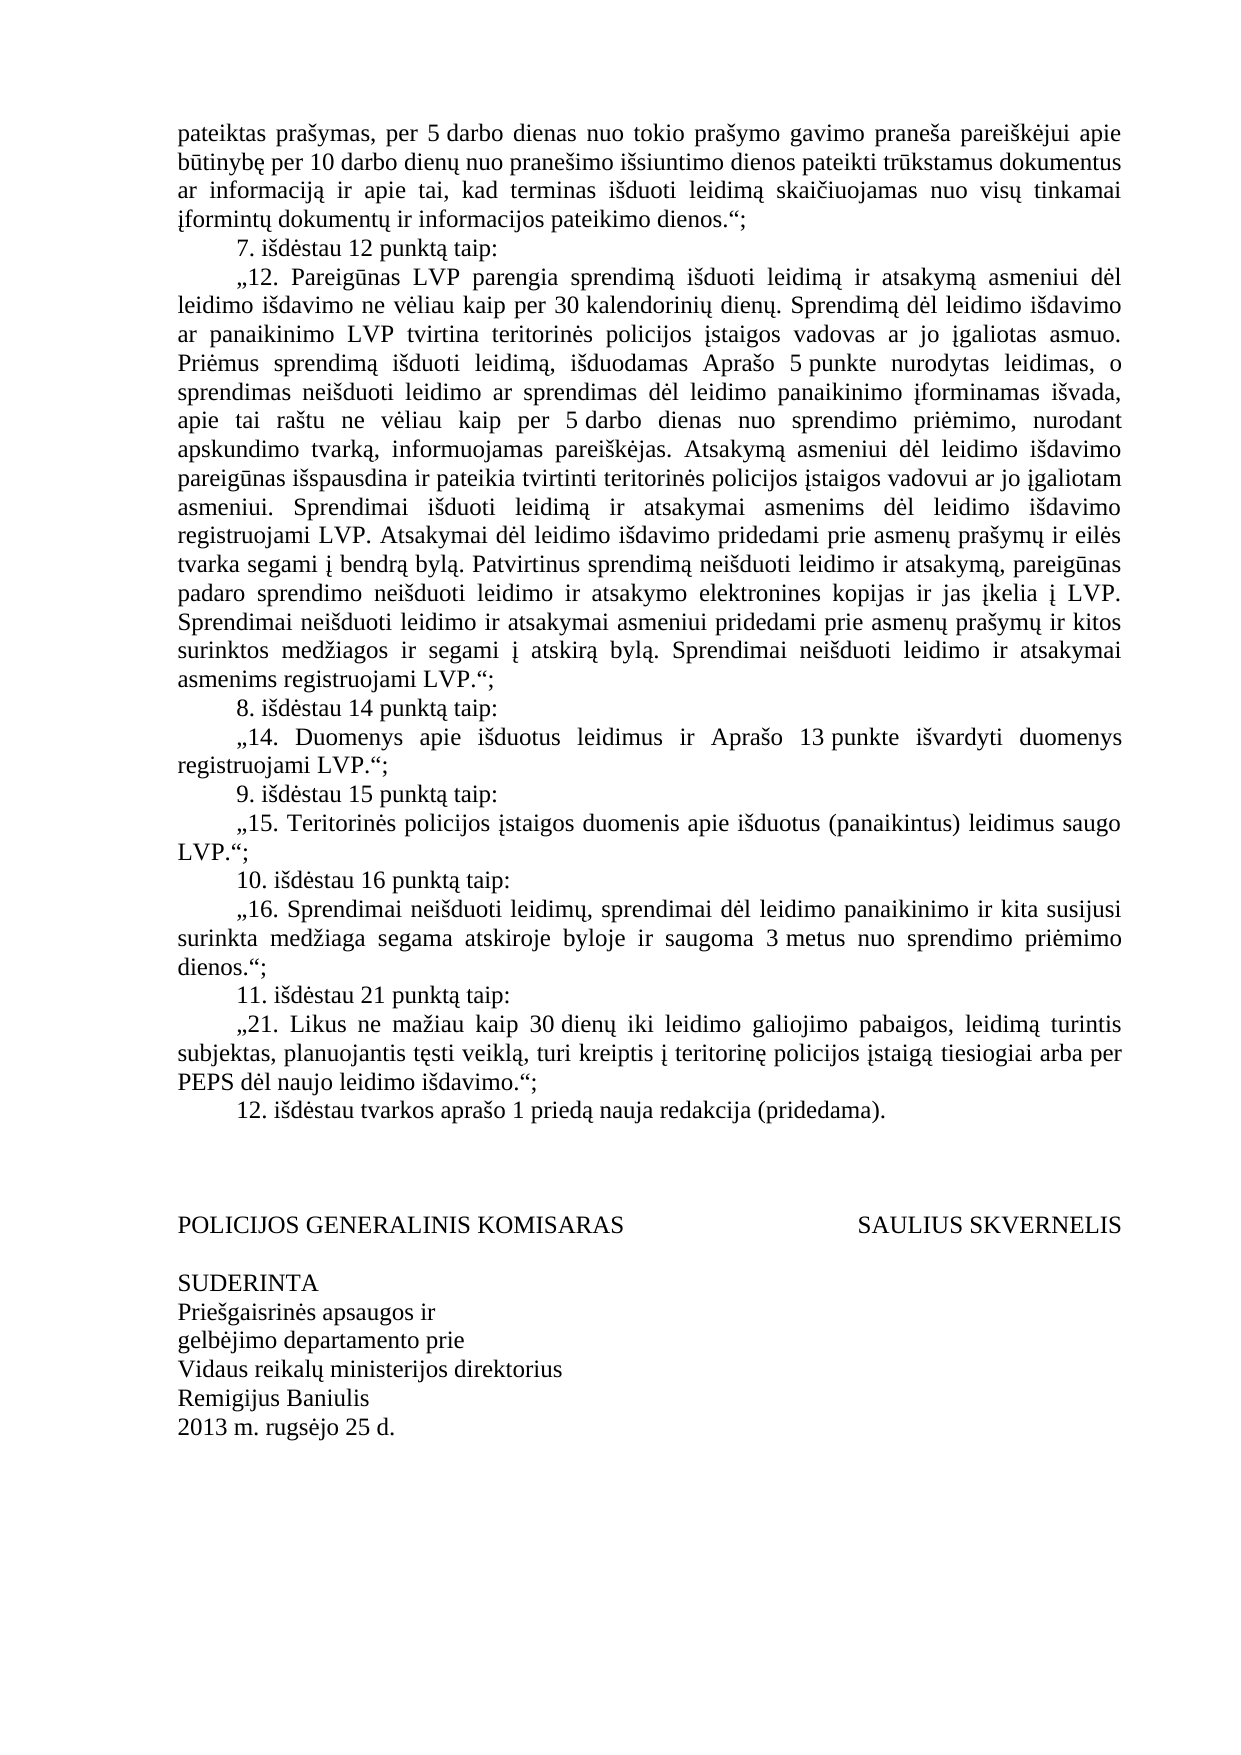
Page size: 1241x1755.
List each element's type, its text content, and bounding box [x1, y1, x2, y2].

text Policijos generalinis komisaras Saulius Skvernelis [177, 1211, 1122, 1239]
text 8. išdėstau 14 punktą taip: [177, 693, 1122, 722]
text Vidaus reikalų ministerijos direktorius [177, 1354, 1122, 1383]
text „12. Pareigūnas LVP parengia sprendimą išduoti leidimą ir atsakymą asmeniui dėl leidimo išdavimo ne vėliau kaip per 30 kalendorinių dienų. Sprendimą dėl leidimo išdavimo ar panaikinimo LVP tvirtina teritorinės policijos įstaigos vadovas ar jo įgaliotas asmuo. Priėmus sprendimą išduoti leidimą, išduodamas Aprašo 5 punkte nurodytas leidimas, o sprendimas neišduoti leidimo ar sprendimas dėl leidimo panaikinimo įforminamas išvada, apie tai raštu ne vėliau kaip per 5 darbo dienas nuo sprendimo priėmimo, nurodant apskundimo tvarką, informuojamas pareiškėjas. Atsakymą asmeniui dėl leidimo išdavimo pareigūnas išspausdina ir pateikia tvirtinti teritorinės policijos įstaigos vadovui ar jo įgaliotam asmeniui. Sprendimai išduoti leidimą ir atsakymai asmenims dėl leidimo išdavimo registruojami LVP. Atsakymai dėl leidimo išdavimo pridedami prie asmenų prašymų ir eilės tvarka segami į bendrą bylą. Patvirtinus sprendimą neišduoti leidimo ir atsakymą, pareigūnas padaro sprendimo neišduoti leidimo ir atsakymo elektronines kopijas ir jas įkelia į LVP. Sprendimai neišduoti leidimo ir atsakymai asmeniui pridedami prie asmenų prašymų ir kitos surinktos medžiagos ir segami į atskirą bylą. Sprendimai neišduoti leidimo ir atsakymai asmenims registruojami LVP.“; [177, 262, 1122, 693]
text SUDERINTA [177, 1268, 1122, 1297]
text 9. išdėstau 15 punktą taip: [177, 779, 1122, 808]
text 2013 m. rugsėjo 25 d. [177, 1412, 1122, 1441]
text 12. išdėstau tvarkos aprašo 1 priedą nauja redakcija (pridedama). [177, 1096, 1122, 1124]
text „14. Duomenys apie išduotus leidimus ir Aprašo 13 punkte išvardyti duomenys registruojami LVP.“; [177, 722, 1122, 779]
text gelbėjimo departamento prie [177, 1326, 1122, 1354]
text 11. išdėstau 21 punktą taip: [177, 981, 1122, 1009]
text Remigijus Baniulis [177, 1383, 1122, 1412]
text „15. Teritorinės policijos įstaigos duomenis apie išduotus (panaikintus) leidimus saugo LVP.“; [177, 808, 1122, 866]
text pateiktas prašymas, per 5 darbo dienas nuo tokio prašymo gavimo praneša pareiškėjui apie būtinybę per 10 darbo dienų nuo pranešimo išsiuntimo dienos pateikti trūkstamus dokumentus ar informaciją ir apie tai, kad terminas išduoti leidimą skaičiuojamas nuo visų tinkamai įformintų dokumentų ir informacijos pateikimo dienos.“; [177, 118, 1122, 233]
text 7. išdėstau 12 punktą taip: [177, 233, 1122, 262]
text 10. išdėstau 16 punktą taip: [177, 866, 1122, 894]
text Priešgaisrinės apsaugos ir [177, 1297, 1122, 1326]
text „21. Likus ne mažiau kaip 30 dienų iki leidimo galiojimo pabaigos, leidimą turintis subjektas, planuojantis tęsti veiklą, turi kreiptis į teritorinę policijos įstaigą tiesiogiai arba per PEPS dėl naujo leidimo išdavimo.“; [177, 1009, 1122, 1096]
text „16. Sprendimai neišduoti leidimų, sprendimai dėl leidimo panaikinimo ir kita susijusi surinkta medžiaga segama atskiroje byloje ir saugoma 3 metus nuo sprendimo priėmimo dienos.“; [177, 894, 1122, 981]
